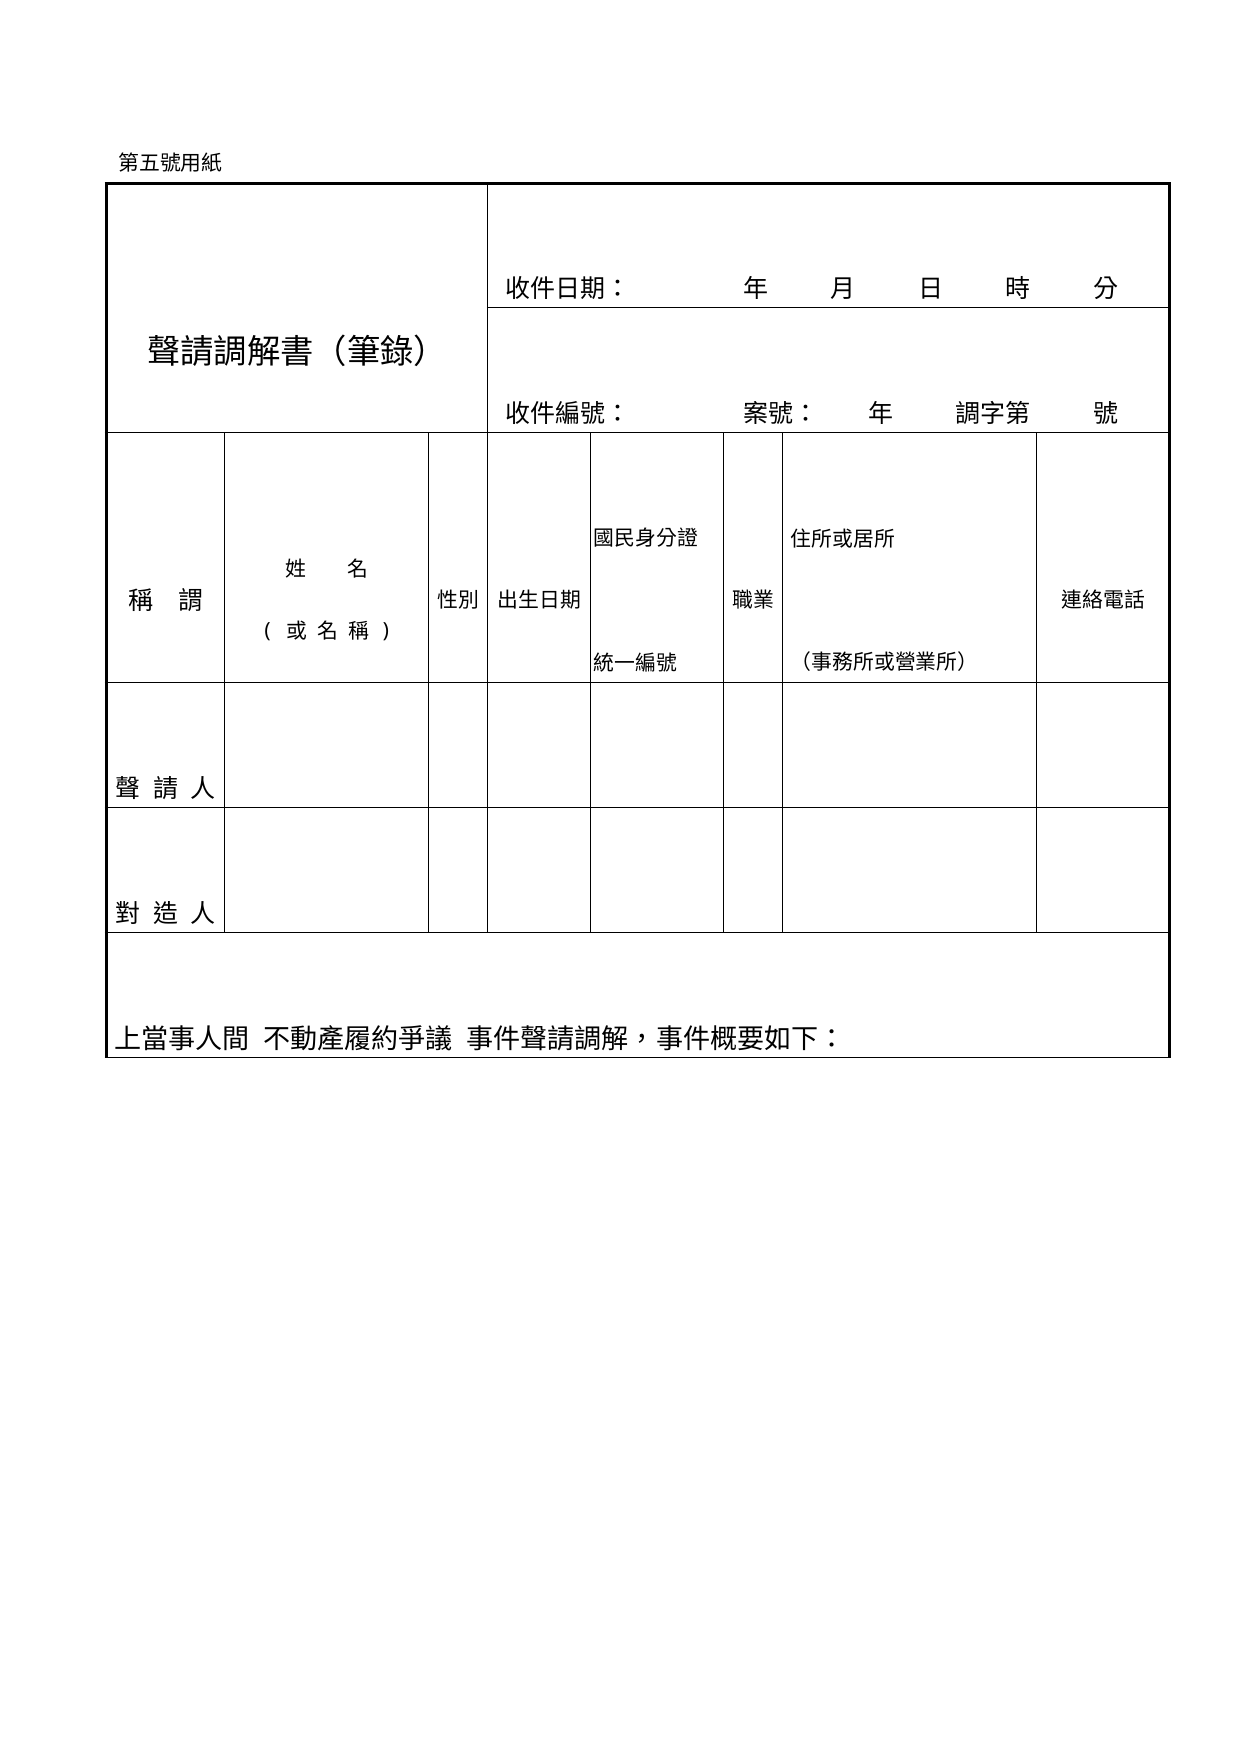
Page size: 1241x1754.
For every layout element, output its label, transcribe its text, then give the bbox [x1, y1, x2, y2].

table_cell 國民身分證 統一編號 [591, 433, 723, 682]
table_cell [225, 683, 428, 807]
table_cell 出生日期 [488, 433, 590, 682]
table_cell [1037, 808, 1168, 932]
table_cell [225, 808, 428, 932]
table_cell 對 造 人 [108, 808, 224, 932]
table_cell 連絡電話 [1037, 433, 1168, 682]
table_cell [783, 683, 1036, 807]
table_cell 性別 [429, 433, 487, 682]
text 第五號用紙 [118, 119, 1152, 182]
table_cell [591, 808, 723, 932]
table_cell [429, 683, 487, 807]
table_cell [429, 808, 487, 932]
table_cell [488, 808, 590, 932]
table_cell 稱 謂 [108, 433, 224, 682]
table_cell [488, 683, 590, 807]
table_cell [1037, 683, 1168, 807]
table_cell 住所或居所 （事務所或營業所） [783, 433, 1036, 682]
table_cell 收件編號： 案號： 年 調字第 號 [488, 308, 1168, 432]
table_cell [724, 683, 782, 807]
table_header 聲請調解書（筆錄） [108, 185, 487, 432]
table_cell 上當事人間 不動產履約爭議 事件聲請調解，事件概要如下： [108, 933, 1168, 1057]
table_cell 姓 名 ( 或 名 稱 ) [225, 433, 428, 682]
table_cell 聲 請 人 [108, 683, 224, 807]
table_cell [783, 808, 1036, 932]
table_cell 職業 [724, 433, 782, 682]
table_header 收件日期： 年 月 日 時 分 [488, 185, 1168, 307]
table_cell [591, 683, 723, 807]
table_cell [724, 808, 782, 932]
